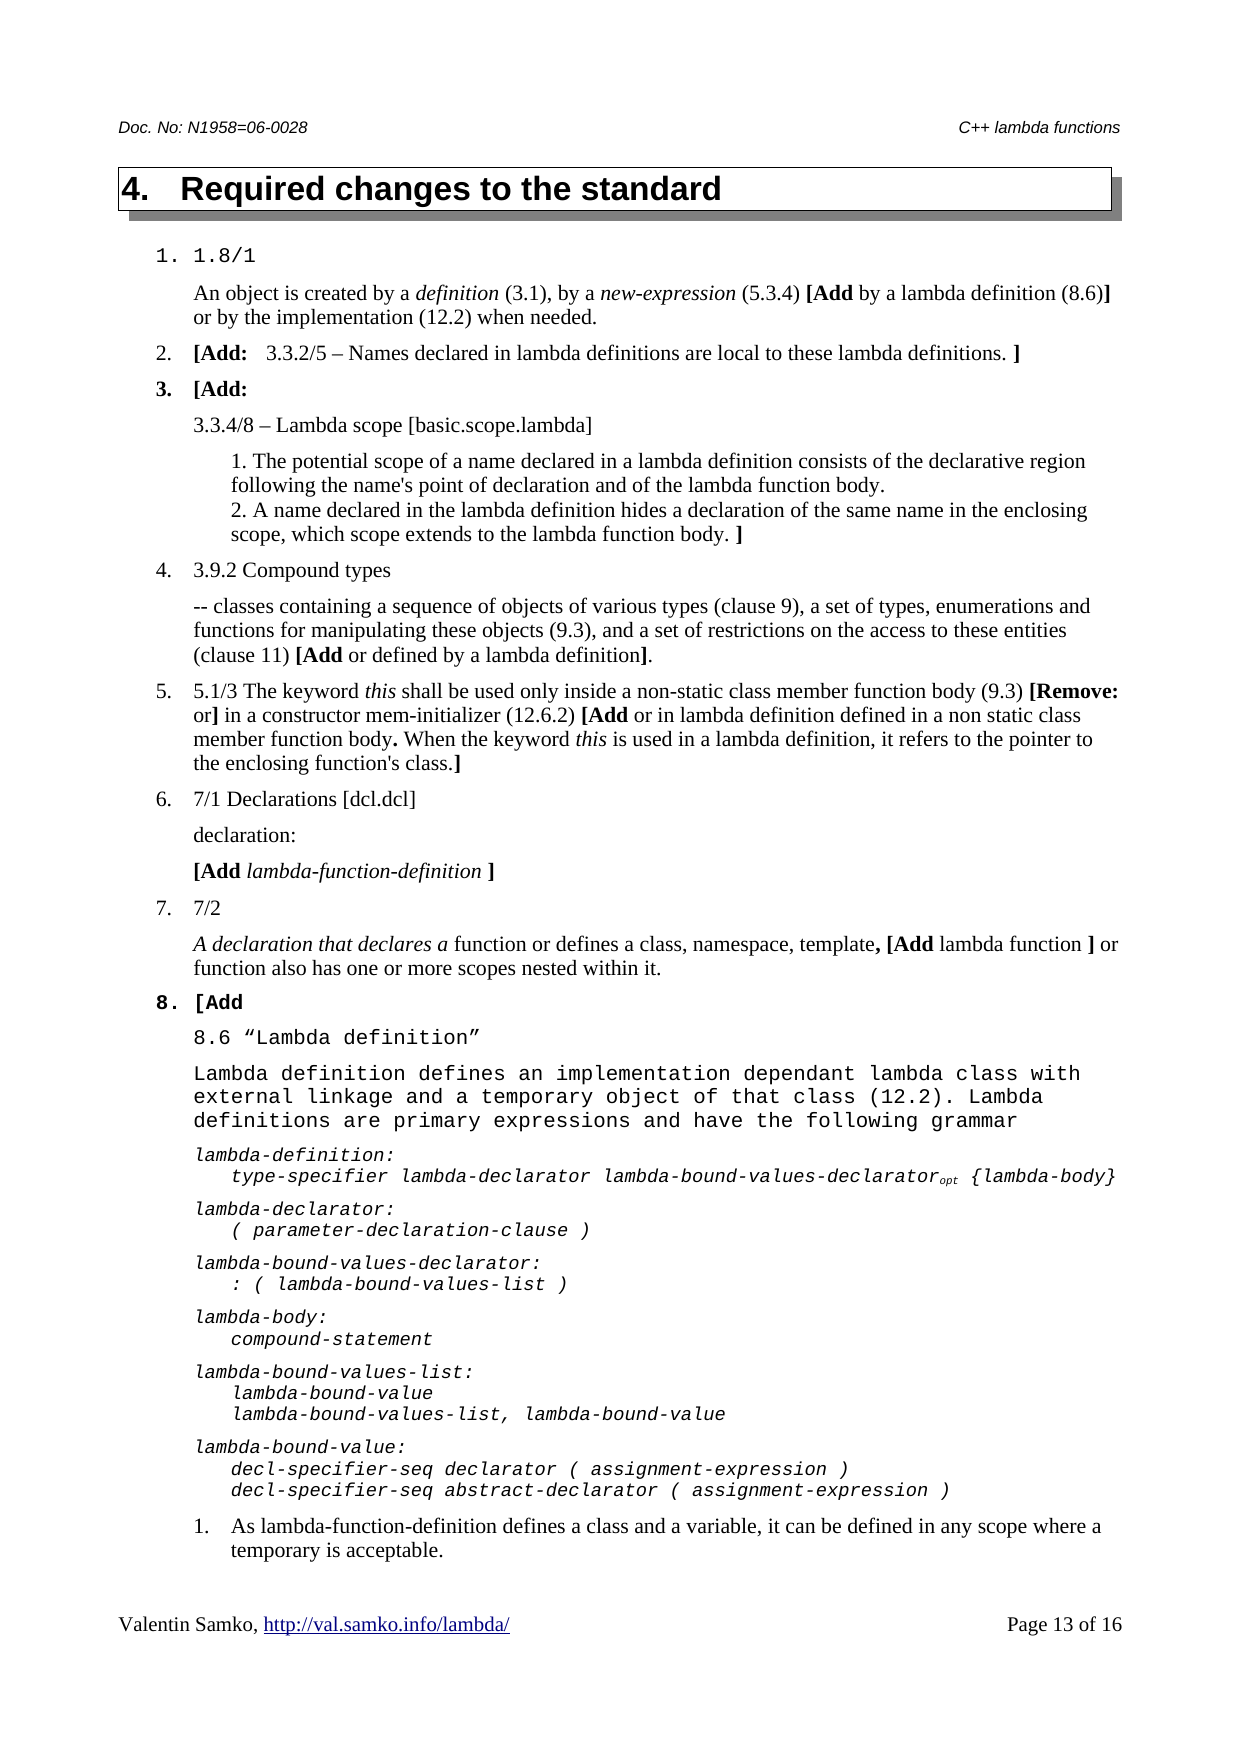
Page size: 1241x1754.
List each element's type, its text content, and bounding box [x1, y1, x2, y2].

list decl-specifier-seq abstract-declarator ( assignment-expression ) [193, 1481, 1122, 1502]
list [Add: 3.3.2/5 – Names declared in lambda definitions are local to these lambda definitions. ] [156, 341, 1122, 365]
list : ( lambda-bound-values-list ) [193, 1275, 1122, 1296]
list 3.9.2 Compound types [156, 558, 1122, 582]
list As lambda-function-definition defines a class and a variable, it can be defined in any scope where a temporary is acceptable. [193, 1513, 1122, 1562]
list [Add lambda-function-definition ] [156, 859, 1122, 884]
list lambda-bound-values-list, lambda-bound-value [193, 1405, 1122, 1426]
list [Add [156, 992, 1122, 1016]
list 3.3.4/8 – Lambda scope [basic.scope.lambda] [156, 413, 1122, 437]
list 8.6 “Lambda definition” [156, 1027, 1122, 1051]
list lambda-body: [156, 1308, 1122, 1329]
list declaration: [156, 823, 1122, 848]
list 5.1/3 The keyword this shall be used only inside a non-static class member function body (9.3) [Remove: or] in a constructor mem-initializer (12.6.2) [Add or in lambda definition defined in a non static class member function body. When the keyword this is used in a lambda definition, it refers to the pointer to the enclosing function's class.] [156, 678, 1122, 776]
list [Add: [156, 377, 1122, 401]
list lambda-bound-value [193, 1384, 1122, 1405]
list type-specifier lambda-declarator lambda-bound-values-declaratoropt {lambda-body} [193, 1167, 1122, 1188]
list 2. A name declared in the lambda definition hides a declaration of the same name in the enclosing scope, which scope extends to the lambda function body. ] [193, 498, 1122, 546]
list lambda-bound-value: [156, 1438, 1122, 1459]
subtitle Required changes to the standard [119, 168, 1111, 210]
list ( parameter-declaration-clause ) [193, 1221, 1122, 1242]
list A declaration that declares a function or defines a class, namespace, template, [Add lambda function ] or function also has one or more scopes nested within it. [156, 932, 1122, 980]
list 7/1 Declarations [dcl.dcl] [156, 787, 1122, 812]
list decl-specifier-seq declarator ( assignment-expression ) [193, 1459, 1122, 1481]
list 7/2 [156, 896, 1122, 920]
list lambda-definition: [156, 1145, 1122, 1167]
list compound-statement [193, 1329, 1122, 1351]
list 1. The potential scope of a name declared in a lambda definition consists of the declarative region following the name's point of declaration and of the lambda function body. [193, 449, 1122, 498]
list lambda-declarator: [156, 1200, 1122, 1221]
list lambda-bound-values-declarator: [156, 1254, 1122, 1275]
list Lambda definition defines an implementation dependant lambda class with external linkage and a temporary object of that class (12.2). Lambda definitions are primary expressions and have the following grammar [156, 1063, 1122, 1134]
list lambda-bound-values-list: [156, 1362, 1122, 1384]
list -- classes containing a sequence of objects of various types (clause 9), a set of types, enumerations and functions for manipulating these objects (9.3), and a set of restrictions on the access to these entities (clause 11) [Add or defined by a lambda definition]. [156, 594, 1122, 667]
list 1.8/1 [156, 245, 1122, 269]
list An object is created by a definition (3.1), by a new-expression (5.3.4) [Add by a lambda definition (8.6)] or by the implementation (12.2) when needed. [156, 281, 1122, 329]
